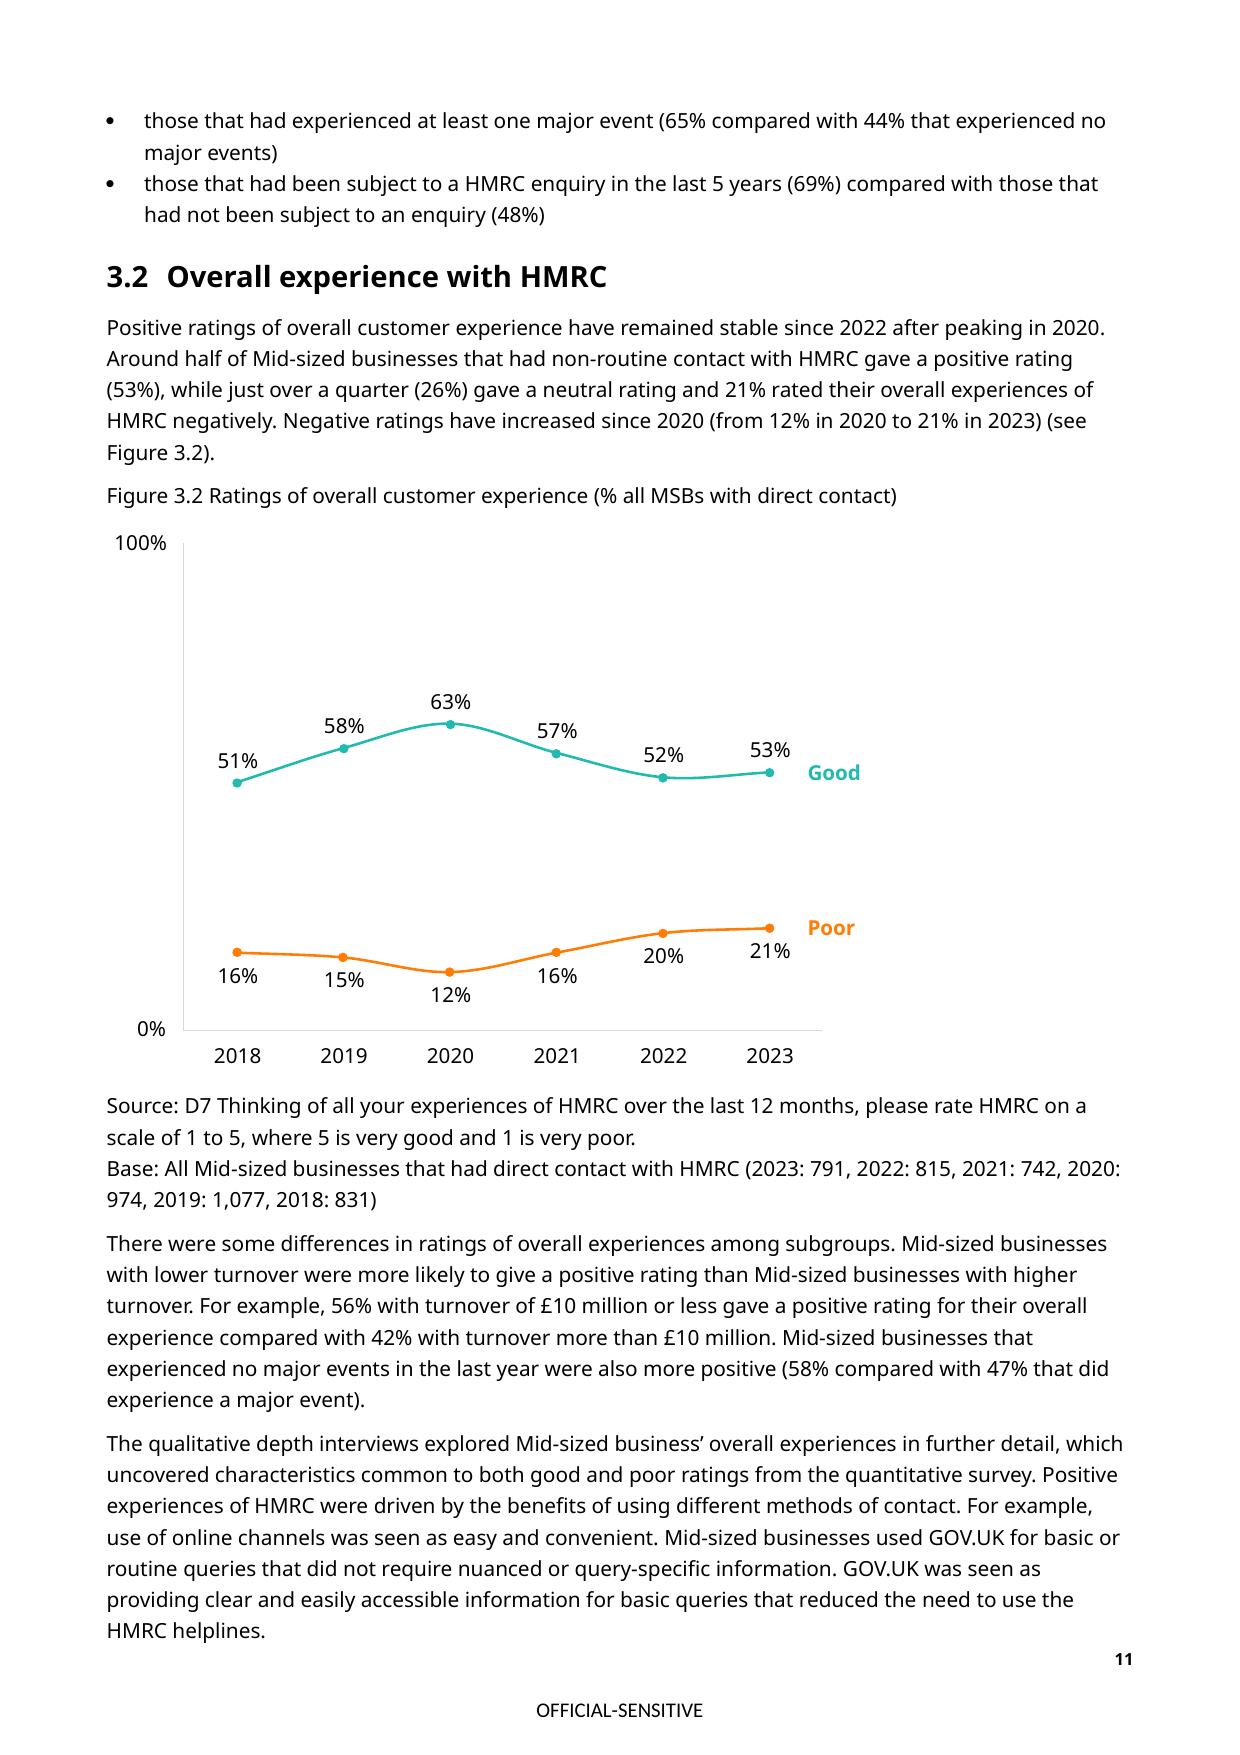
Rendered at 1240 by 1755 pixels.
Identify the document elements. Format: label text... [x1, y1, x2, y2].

list those that had been subject to a HMRC enquiry in the last 5 years (69%) compared with those that had not been subject to an enquiry (48%) [106, 169, 1133, 228]
text Positive ratings of overall customer experience have remained stable since 2022 after peaking in 2020. Around half of Mid-sized businesses that had non-routine contact with HMRC gave a positive rating (53%), while just over a quarter (26%) gave a neutral rating and 21% rated their overall experiences of HMRC negatively. Negative ratings have increased since 2020 (from 12% in 2020 to 21% in 2023) (see Figure 3.2). [106, 313, 1133, 466]
text Figure 3.2 Ratings of overall customer experience (% all MSBs with direct contact) [106, 481, 1133, 510]
text The qualitative depth interviews explored Mid-sized business’ overall experiences in further detail, which uncovered characteristics common to both good and poor ratings from the quantitative survey. Positive experiences of HMRC were driven by the benefits of using different methods of contact. For example, use of online channels was seen as easy and convenient. Mid-sized businesses used GOV.UK for basic or routine queries that did not require nuanced or query-specific information. GOV.UK was seen as providing clear and easily accessible information for basic queries that reduced the need to use the HMRC helplines. [106, 1429, 1133, 1645]
list those that had experienced at least one major event (65% compared with 44% that experienced no major events) [106, 106, 1133, 166]
subtitle Overall experience with HMRC [106, 256, 1133, 296]
text Source: D7 Thinking of all your experiences of HMRC over the last 12 months, please rate HMRC on a scale of 1 to 5, where 5 is very good and 1 is very poor. Base: All Mid-sized businesses that had direct contact with HMRC (2023: 791, 2022: 815, 2021: 742, 2020: 974, 2019: 1,077, 2018: 831) [106, 1092, 1133, 1214]
text There were some differences in ratings of overall experiences among subgroups. Mid-sized businesses with lower turnover were more likely to give a positive rating than Mid-sized businesses with higher turnover. For example, 56% with turnover of £10 million or less gave a positive rating for their overall experience compared with 42% with turnover more than £10 million. Mid-sized businesses that experienced no major events in the last year were also more positive (58% compared with 47% that did experience a major event). [106, 1229, 1133, 1414]
